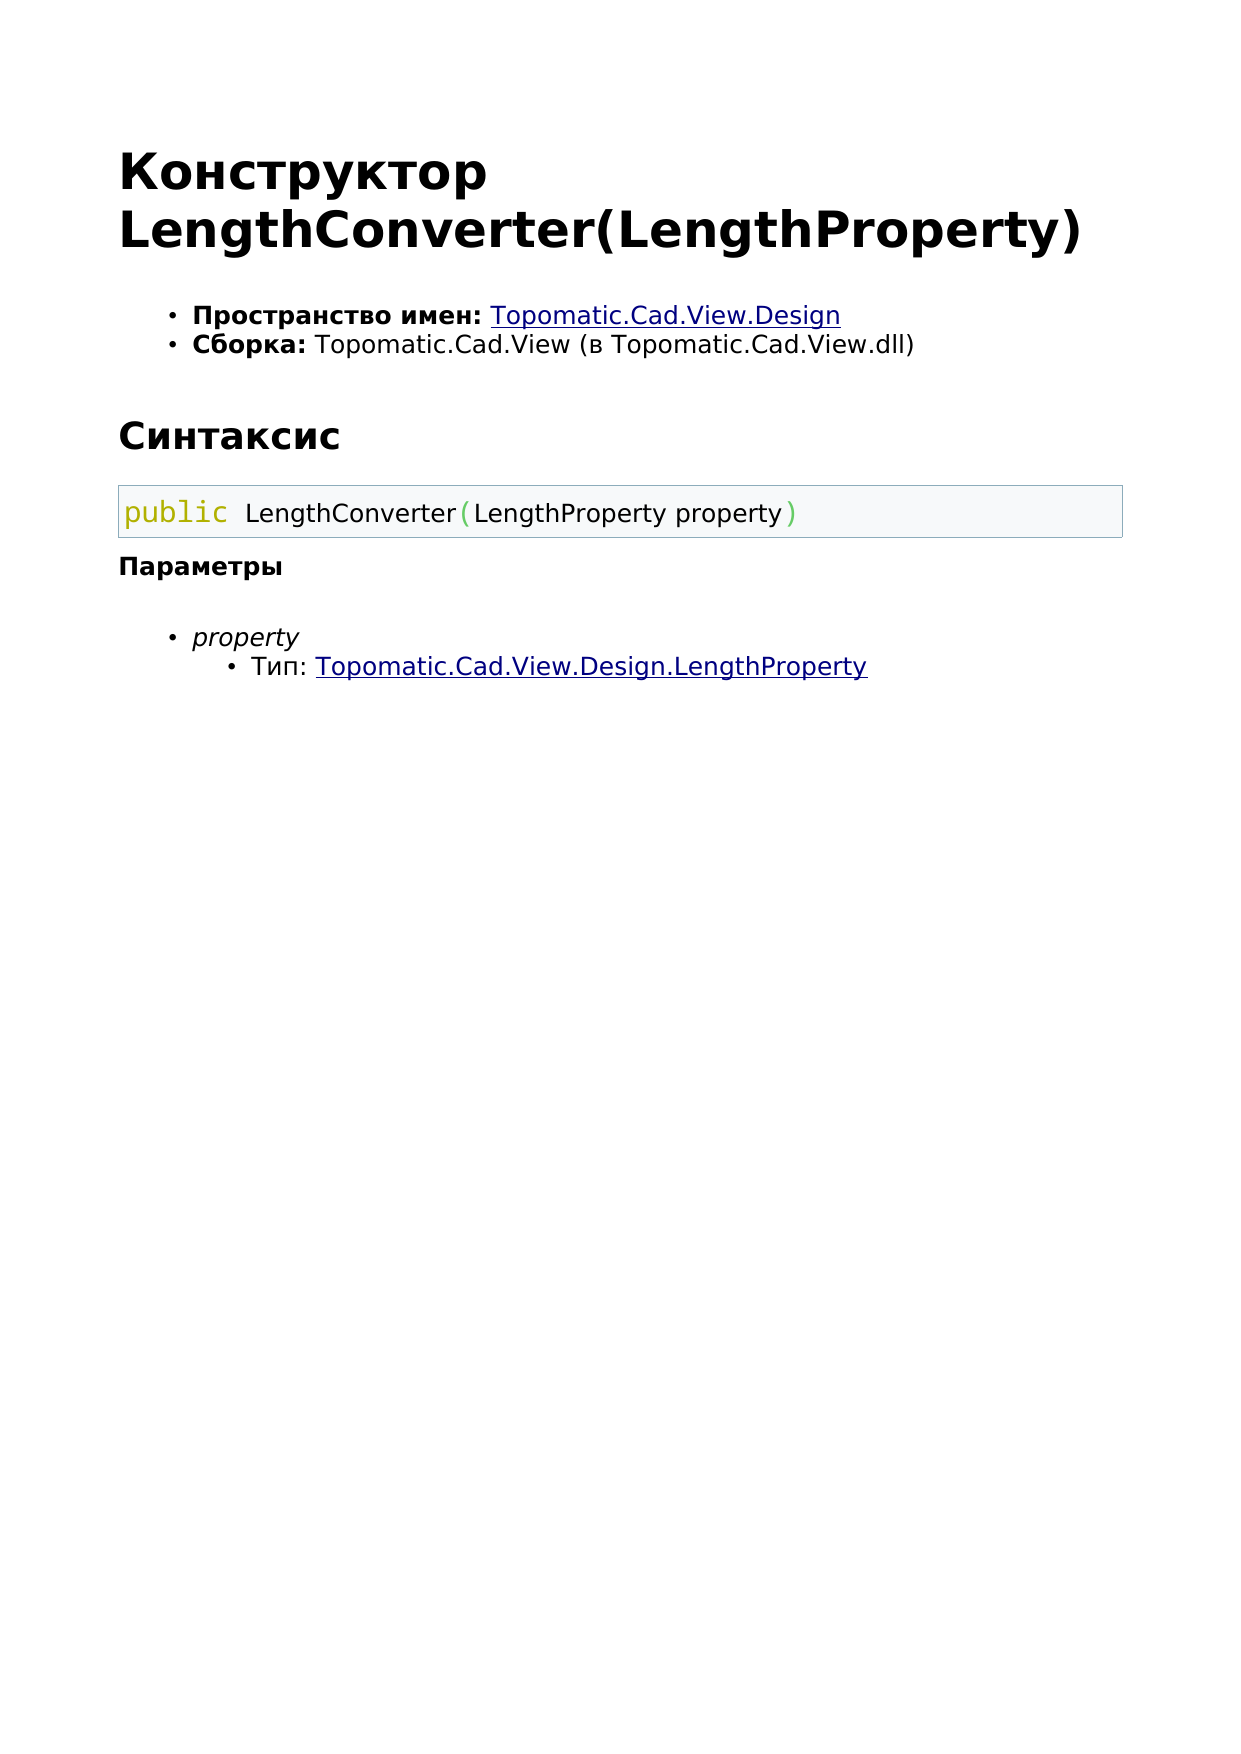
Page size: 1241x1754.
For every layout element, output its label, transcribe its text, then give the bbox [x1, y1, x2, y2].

subtitle Конструктор LengthConverter(LengthProperty) [118, 143, 1122, 259]
subtitle Синтаксис [118, 414, 1122, 458]
list property [177, 623, 1122, 652]
text Параметры [118, 552, 1122, 581]
list Сборка: Topomatic.Cad.View (в Topomatic.Cad.View.dll) [177, 331, 1122, 360]
list Пространство имен: Topomatic.Cad.View.Design [177, 302, 1122, 331]
list Тип: Topomatic.Cad.View.Design.LengthProperty [236, 652, 1122, 681]
table_header public LengthConverter(LengthProperty property) [119, 486, 1122, 537]
